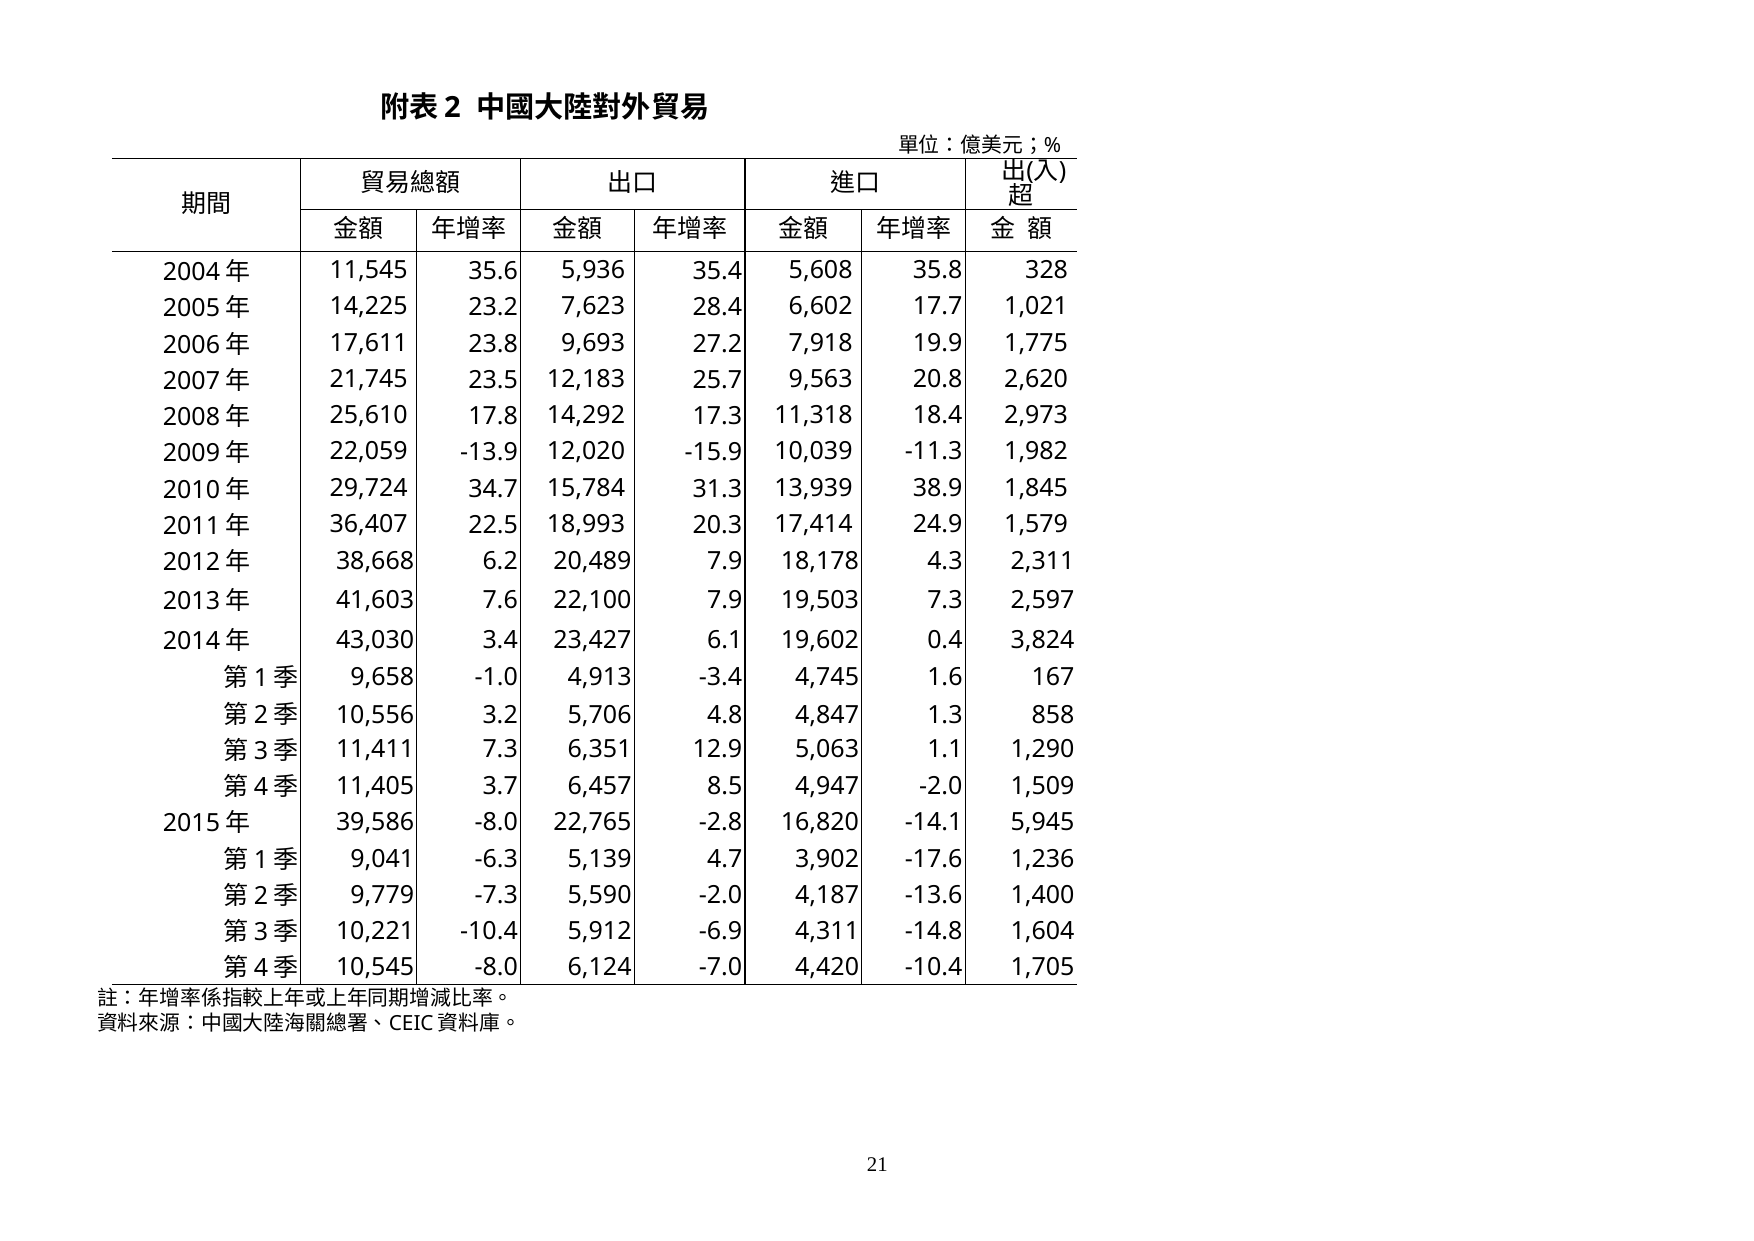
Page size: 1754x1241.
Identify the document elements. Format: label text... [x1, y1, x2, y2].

table_cell -6.3 [417, 839, 520, 875]
table_cell 27.2 [635, 324, 744, 360]
table_cell 2012年 [112, 542, 300, 578]
table_cell 第4季 [112, 767, 300, 803]
table_cell 金額 [521, 210, 634, 251]
table_cell 3.4 [417, 620, 520, 658]
table_cell 1,021 [966, 288, 1077, 324]
table_cell 7,918 [746, 324, 861, 360]
table_cell 24.9 [862, 505, 965, 542]
table_cell 年增率 [635, 210, 744, 251]
table_cell -2.0 [635, 875, 744, 912]
table_cell 15,784 [521, 469, 634, 505]
table_cell 5,590 [521, 875, 634, 912]
table_cell 1,982 [966, 433, 1077, 469]
table_cell 18,993 [521, 505, 634, 542]
table_cell 11,405 [301, 767, 416, 803]
table_cell 20.3 [635, 505, 744, 542]
table_cell 1,400 [966, 875, 1077, 912]
table_header 附表2 中國大陸對外貿易 [112, 59, 1064, 128]
table_cell 11,318 [746, 397, 861, 433]
table_cell 4,187 [746, 875, 861, 912]
table_cell 1,509 [966, 767, 1077, 803]
table_cell 14,225 [301, 288, 416, 324]
table_cell 22,059 [301, 433, 416, 469]
table_cell 第2季 第3季 [112, 694, 300, 767]
table_cell 22.5 [417, 505, 520, 542]
table_cell 13,939 [746, 469, 861, 505]
table_cell 第4季 [112, 948, 300, 984]
table_cell 1,775 [966, 324, 1077, 360]
table_cell -13.9 [417, 433, 520, 469]
table_cell 17,414 [746, 505, 861, 542]
table_cell -10.4 [417, 912, 520, 948]
table_cell 10,545 [301, 948, 416, 984]
table_cell 19,503 [746, 578, 861, 620]
table_cell 18.4 [862, 397, 965, 433]
table_cell 期間 [112, 159, 300, 251]
table_cell 年增率 [417, 210, 520, 251]
table_cell 38.9 [862, 469, 965, 505]
table_cell 34.7 [417, 469, 520, 505]
table_cell -1.0 [417, 658, 520, 694]
table_cell 16,820 [746, 803, 861, 839]
table_cell 10,039 [746, 433, 861, 469]
table_cell 金額 [746, 210, 861, 251]
table_cell 第1季 [112, 658, 300, 694]
table_cell 19,602 [746, 620, 861, 658]
table_cell 2,620 [966, 360, 1077, 397]
table_cell -6.9 [635, 912, 744, 948]
table_cell 9,041 [301, 839, 416, 875]
table_cell 3,902 [746, 839, 861, 875]
table_cell 17.8 [417, 397, 520, 433]
table_cell 金 額 [966, 210, 1077, 251]
table_cell 1.6 [862, 658, 965, 694]
table_cell 23,427 [521, 620, 634, 658]
table_cell 22,100 [521, 578, 634, 620]
table_cell 11,545 [301, 252, 416, 288]
table_cell -15.9 [635, 433, 744, 469]
table_cell 17,611 [301, 324, 416, 360]
table_cell -10.4 [862, 948, 965, 984]
table_cell 7.3 [862, 578, 965, 620]
table_cell -7.3 [417, 875, 520, 912]
table_cell 35.6 [417, 252, 520, 288]
table_cell 2013年 [112, 578, 300, 620]
table_cell 29,724 [301, 469, 416, 505]
table_cell 4,420 [746, 948, 861, 984]
table_cell 17.7 [862, 288, 965, 324]
table_cell 6.1 [635, 620, 744, 658]
table_cell 23.8 [417, 324, 520, 360]
table_cell -17.6 [862, 839, 965, 875]
table_cell 1.3 1.1 [862, 694, 965, 767]
table_cell 2007年 [112, 360, 300, 397]
table_cell 17.3 [635, 397, 744, 433]
table_cell 2014年 [112, 620, 300, 658]
table_cell 858 1,290 [966, 694, 1077, 767]
table_cell 12,183 [521, 360, 634, 397]
table_cell -13.6 [862, 875, 965, 912]
table_cell 第3季 [112, 912, 300, 948]
table_cell 第1季 [112, 839, 300, 875]
table_cell 9,693 [521, 324, 634, 360]
table_cell 10,556 11,411 [301, 694, 416, 767]
table_cell 43,030 [301, 620, 416, 658]
table_cell 9,563 [746, 360, 861, 397]
table_cell 39,586 [301, 803, 416, 839]
table_header 註：年增率係指較上年或上年同期增減比率。 資料來源：中國大陸海關總署、CEIC資料庫。 [94, 59, 1095, 1114]
table_cell 5,706 6,351 [521, 694, 634, 767]
table_cell 2010年 [112, 469, 300, 505]
table_cell 單位：億美元；% [112, 128, 1064, 158]
table_cell 6.2 [417, 542, 520, 578]
table_cell -2.0 [862, 767, 965, 803]
table_cell 31.3 [635, 469, 744, 505]
table_cell 25.7 [635, 360, 744, 397]
table_cell 6,457 [521, 767, 634, 803]
table_cell -14.1 [862, 803, 965, 839]
table_cell 4,745 [746, 658, 861, 694]
table_cell 21,745 [301, 360, 416, 397]
table_cell 5,945 [966, 803, 1077, 839]
table_cell 20,489 [521, 542, 634, 578]
table_cell 年增率 [862, 210, 965, 251]
table_cell 22,765 [521, 803, 634, 839]
table_cell 2009年 [112, 433, 300, 469]
table_cell 41,603 [301, 578, 416, 620]
table_cell 5,608 [746, 252, 861, 288]
table_cell 25,610 [301, 397, 416, 433]
table_cell 12,020 [521, 433, 634, 469]
table_cell 3,824 [966, 620, 1077, 658]
table_cell 6,602 [746, 288, 861, 324]
table_cell -8.0 [417, 803, 520, 839]
table_cell 4,947 [746, 767, 861, 803]
table_cell 進口 [746, 159, 965, 209]
table_cell 18,178 [746, 542, 861, 578]
table_cell 0.4 [862, 620, 965, 658]
table_cell 38,668 [301, 542, 416, 578]
table_cell 2004年 [112, 252, 300, 288]
table_cell 金額 [301, 210, 416, 251]
table_cell 5,936 [521, 252, 634, 288]
table_cell 2005年 [112, 288, 300, 324]
table_cell 2,311 [966, 542, 1077, 578]
table_cell -8.0 [417, 948, 520, 984]
table_cell 4,311 [746, 912, 861, 948]
table_cell 4.7 [635, 839, 744, 875]
table_cell 6,124 [521, 948, 634, 984]
table_cell 167 [966, 658, 1077, 694]
table_cell 1,705 [966, 948, 1077, 984]
table_cell 7.9 [635, 578, 744, 620]
table_cell 14,292 [521, 397, 634, 433]
table_cell 1,845 [966, 469, 1077, 505]
table_cell 36,407 [301, 505, 416, 542]
table_cell 2,597 [966, 578, 1077, 620]
table_cell 7.9 [635, 542, 744, 578]
table_cell 20.8 [862, 360, 965, 397]
table_cell 3.7 [417, 767, 520, 803]
table_cell 3.2 7.3 [417, 694, 520, 767]
table_cell 19.9 [862, 324, 965, 360]
table_cell 7,623 [521, 288, 634, 324]
table_cell -7.0 [635, 948, 744, 984]
table_cell 第2季 [112, 875, 300, 912]
table_cell 5,139 [521, 839, 634, 875]
table_cell 貿易總額 [301, 159, 520, 209]
table_cell 出口 [521, 159, 744, 209]
table_cell 4.3 [862, 542, 965, 578]
table_cell 2,973 [966, 397, 1077, 433]
table_cell 328 [966, 252, 1077, 288]
table_cell 2006年 [112, 324, 300, 360]
table_cell 8.5 [635, 767, 744, 803]
table_cell [1064, 128, 1077, 158]
table_cell -11.3 [862, 433, 965, 469]
table_cell 23.2 [417, 288, 520, 324]
table_cell 2015年 [112, 803, 300, 839]
table_cell 5,912 [521, 912, 634, 948]
table_cell -2.8 [635, 803, 744, 839]
table_cell 4,913 [521, 658, 634, 694]
table_cell -14.8 [862, 912, 965, 948]
table_cell 10,221 [301, 912, 416, 948]
table_cell 9,779 [301, 875, 416, 912]
table_cell 35.8 [862, 252, 965, 288]
table_cell -3.4 [635, 658, 744, 694]
table_cell 1,579 [966, 505, 1077, 542]
table_cell 9,658 [301, 658, 416, 694]
table_cell 1,236 [966, 839, 1077, 875]
table_cell 1,604 [966, 912, 1077, 948]
table_cell 4.8 12.9 [635, 694, 744, 767]
table_cell 35.4 [635, 252, 744, 288]
table_cell 7.6 [417, 578, 520, 620]
table_cell 出(入)超 [966, 159, 1077, 209]
table_cell 2008年 [112, 397, 300, 433]
table_header [1064, 59, 1077, 128]
table_cell 2011年 [112, 505, 300, 542]
table_cell 4,847 5,063 [746, 694, 861, 767]
table_cell 23.5 [417, 360, 520, 397]
table_cell 28.4 [635, 288, 744, 324]
